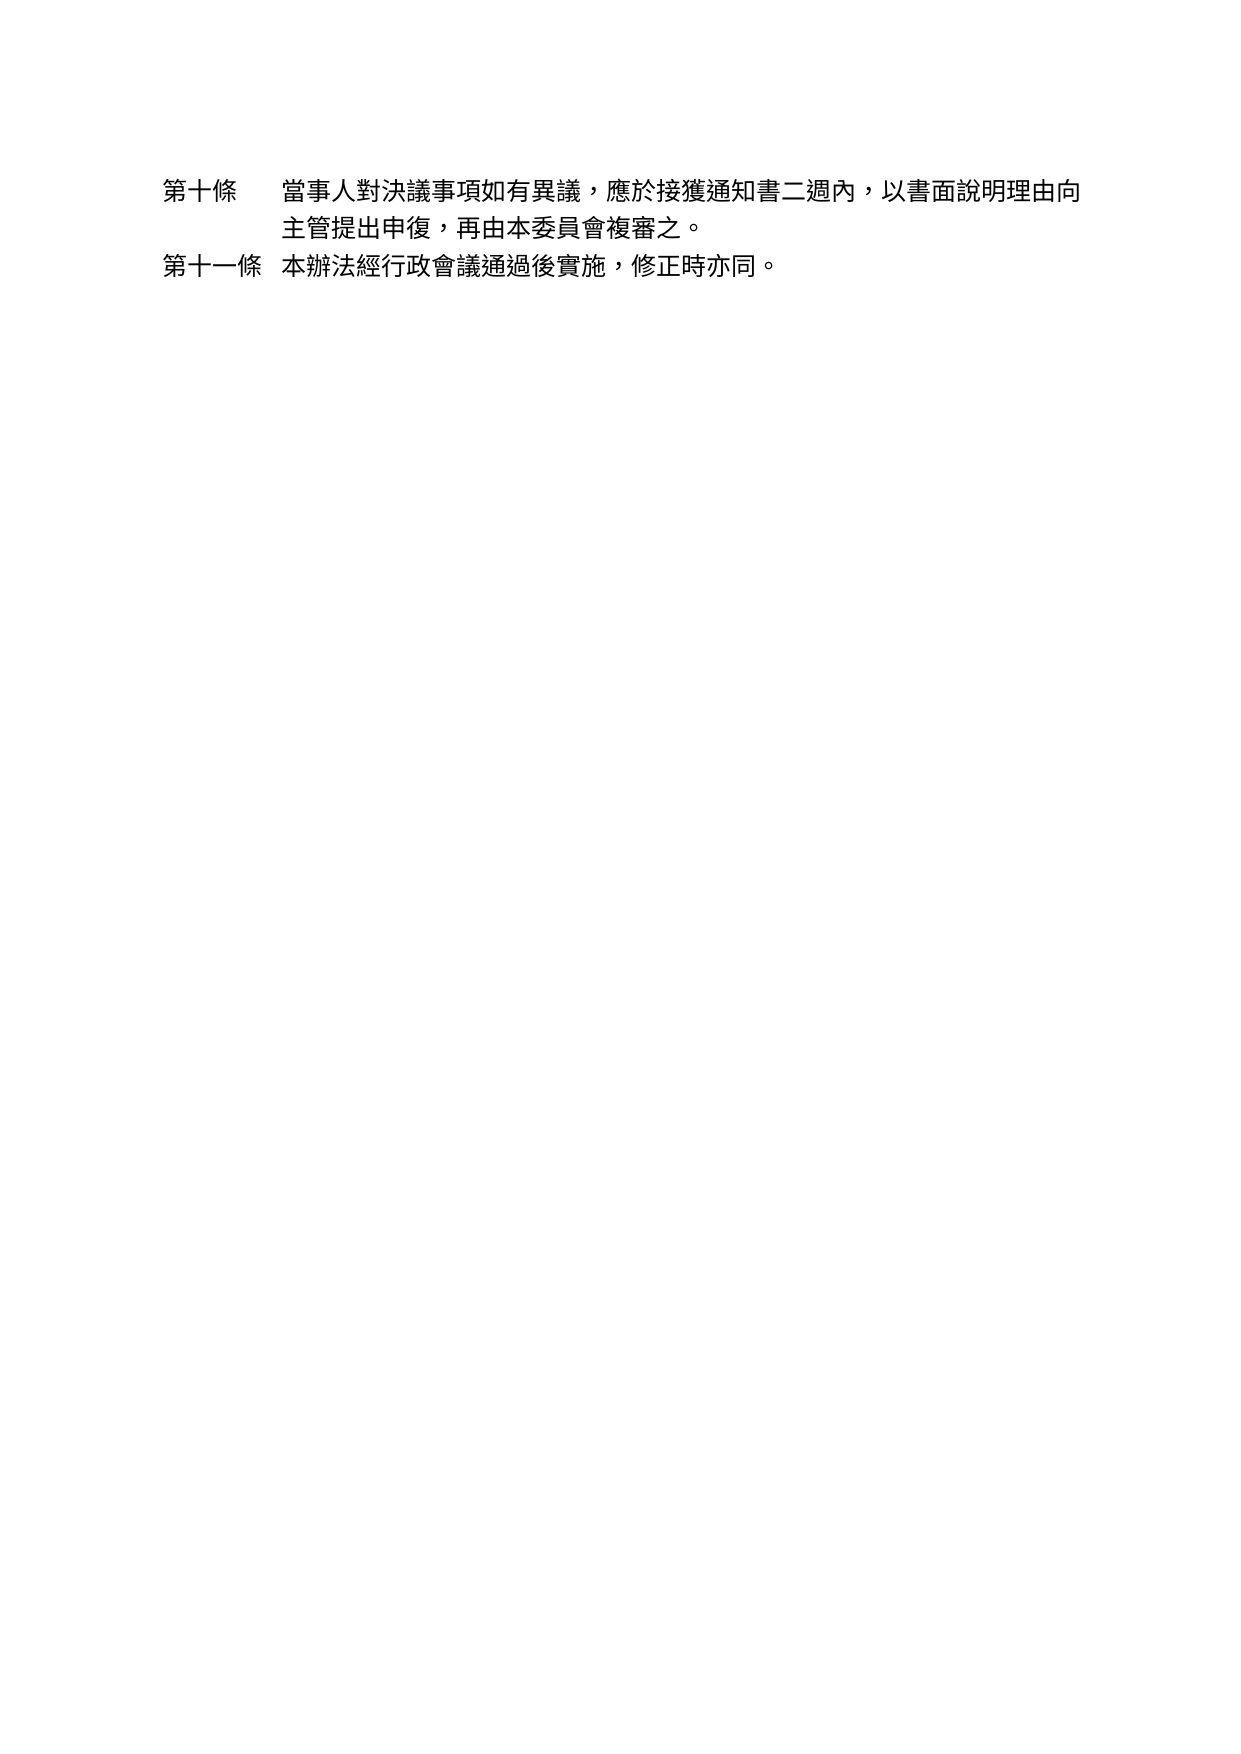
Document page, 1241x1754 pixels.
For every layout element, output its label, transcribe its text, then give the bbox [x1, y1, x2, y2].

list 當事人對決議事項如有異議，應於接獲通知書二週內，以書面說明理由向主管提出申復，再由本委員會複審之。 [162, 164, 1090, 239]
list 本辦法經行政會議通過後實施，修正時亦同。 [162, 239, 1090, 277]
